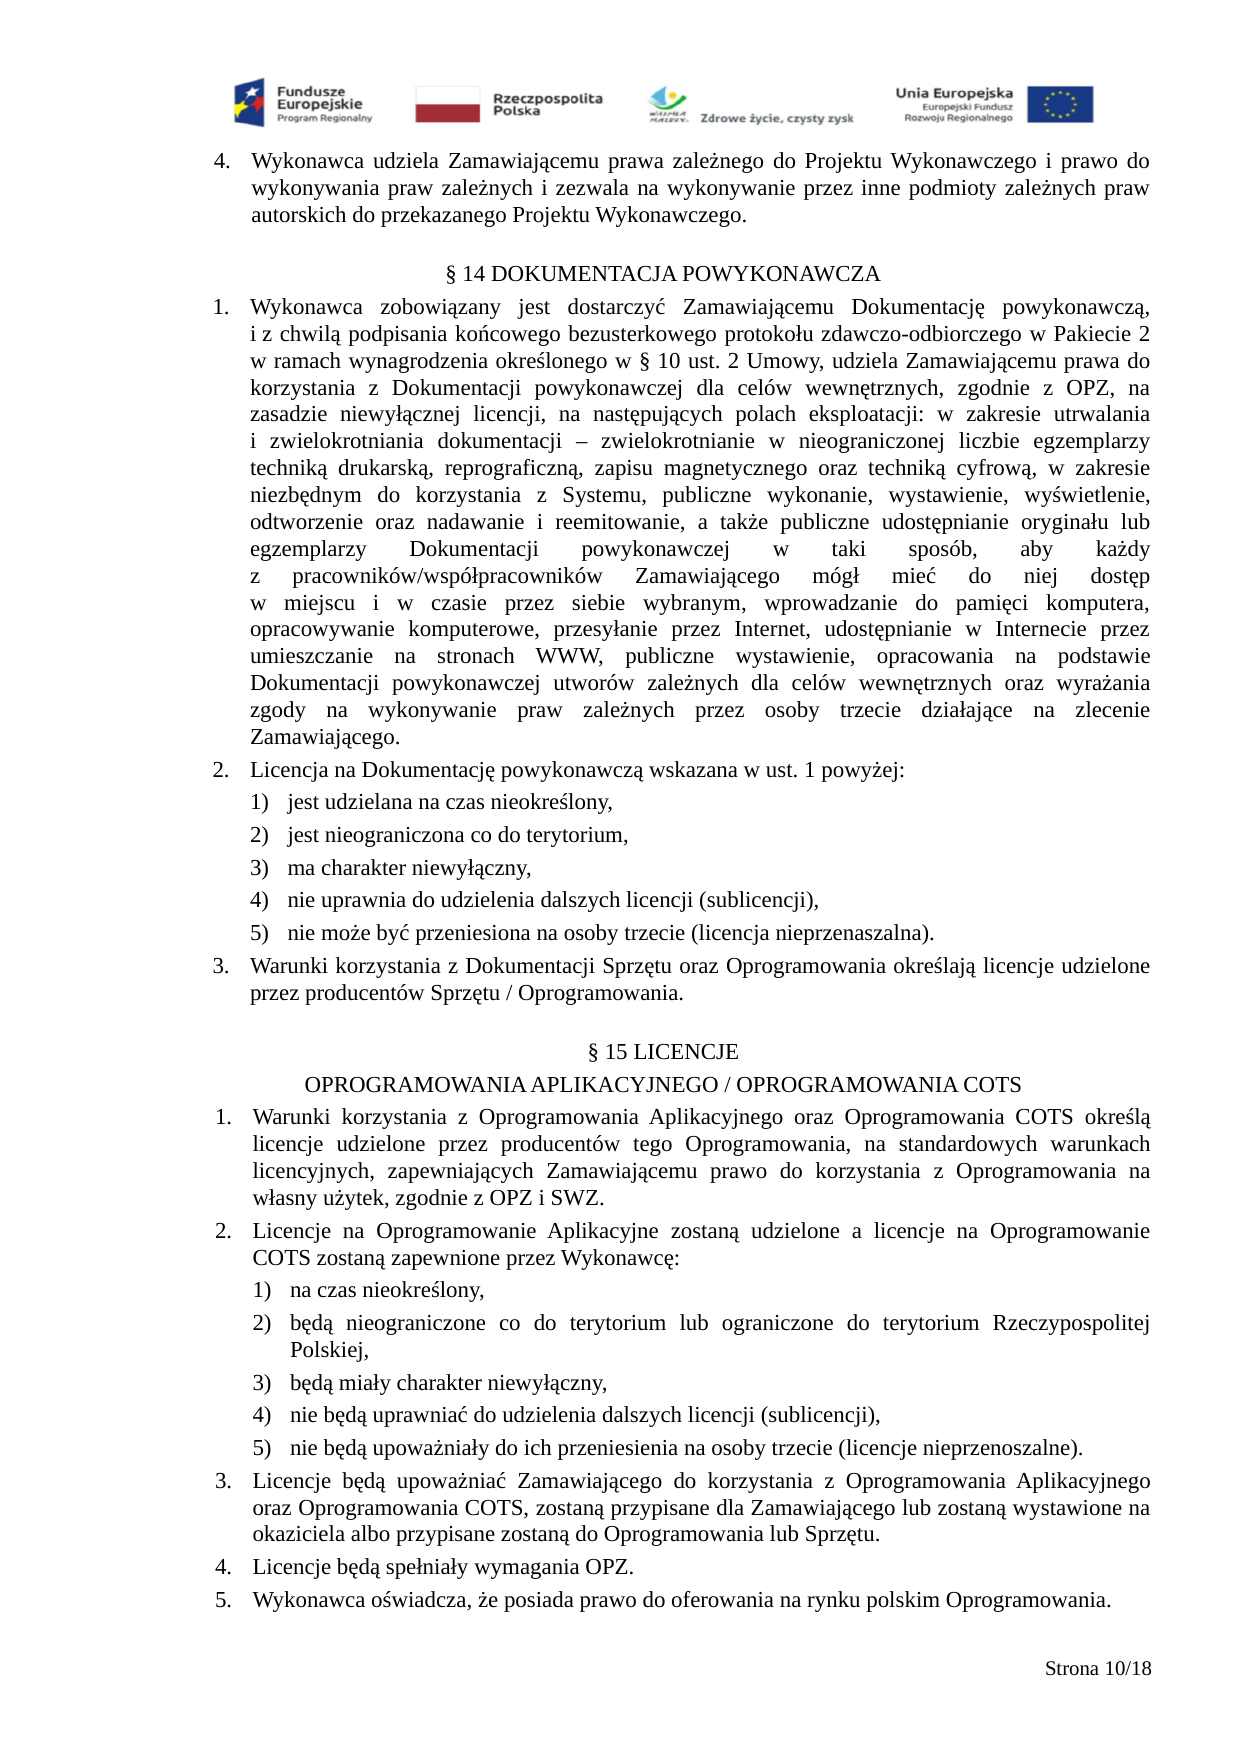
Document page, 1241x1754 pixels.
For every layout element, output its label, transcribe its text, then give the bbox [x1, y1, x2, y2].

list nie będą upoważniały do ich przeniesienia na osoby trzecie (licencje nieprzenoszalne). [252, 1434, 1152, 1460]
list na czas nieokreślony, [252, 1276, 1152, 1303]
list Warunki korzystania z Dokumentacji Sprzętu oraz Oprogramowania określają licencje udzielone przez producentów Sprzętu / Oprogramowania. [212, 952, 1152, 1005]
list nie uprawnia do udzielenia dalszych licencji (sublicencji), [250, 887, 1152, 913]
list będą nieograniczone co do terytorium lub ograniczone do terytorium Rzeczypospolitej Polskiej, [252, 1309, 1152, 1362]
picture [202, 65, 1127, 141]
list Warunki korzystania z Oprogramowania Aplikacyjnego oraz Oprogramowania COTS określą licencje udzielone przez producentów tego Oprogramowania, na standardowych warunkach licencyjnych, zapewniających Zamawiającemu prawo do korzystania z Oprogramowania na własny użytek, zgodnie z OPZ i SWZ. [215, 1103, 1152, 1210]
text OPROGRAMOWANIA APLIKACYJNEGO / OPROGRAMOWANIA COTS [176, 1071, 1150, 1097]
list jest udzielana na czas nieokreślony, [250, 788, 1152, 815]
list nie będą uprawniać do udzielenia dalszych licencji (sublicencji), [252, 1401, 1152, 1428]
list Licencje na Oprogramowanie Aplikacyjne zostaną udzielone a licencje na Oprogramowanie COTS zostaną zapewnione przez Wykonawcę: [215, 1217, 1152, 1270]
list Licencje będą upoważniać Zamawiającego do korzystania z Oprogramowania Aplikacyjnego oraz Oprogramowania COTS, zostaną przypisane dla Zamawiającego lub zostaną wystawione na okaziciela albo przypisane zostaną do Oprogramowania lub Sprzętu. [215, 1467, 1152, 1547]
list nie może być przeniesiona na osoby trzecie (licencja nieprzenaszalna). [250, 919, 1152, 946]
list Wykonawca oświadcza, że posiada prawo do oferowania na rynku polskim Oprogramowania. [215, 1586, 1152, 1612]
list Licencje będą spełniały wymagania OPZ. [215, 1553, 1152, 1579]
list będą miały charakter niewyłączny, [252, 1368, 1152, 1395]
list Licencja na Dokumentację powykonawczą wskazana w ust. 1 powyżej: [212, 756, 1152, 782]
list jest nieograniczona co do terytorium, [250, 821, 1152, 847]
text § 14 DOKUMENTACJA POWYKONAWCZA [177, 260, 1149, 287]
list Wykonawca udziela Zamawiającemu prawa zależnego do Projektu Wykonawczego i prawo do wykonywania praw zależnych i zezwala na wykonywanie przez inne podmioty zależnych praw autorskich do przekazanego Projektu Wykonawczego. [213, 147, 1152, 228]
list ma charakter niewyłączny, [250, 854, 1152, 880]
text § 15 LICENCJE [176, 1038, 1150, 1064]
list Wykonawca zobowiązany jest dostarczyć Zamawiającemu Dokumentację powykonawczą, i z chwilą podpisania końcowego bezusterkowego protokołu zdawczo-odbiorczego w Pakiecie 2 w ramach wynagrodzenia określonego w § 10 ust. 2 Umowy, udziela Zamawiającemu prawa do korzystania z Dokumentacji powykonawczej dla celów wewnętrznych, zgodnie z OPZ, na zasadzie niewyłącznej licencji, na następujących polach eksploatacji: w zakresie utrwalania i zwielokrotniania dokumentacji – zwielokrotnianie w nieograniczonej liczbie egzemplarzy techniką drukarską, reprograficzną, zapisu magnetycznego oraz techniką cyfrową, w zakresie niezbędnym do korzystania z Systemu, publiczne wykonanie, wystawienie, wyświetlenie, odtworzenie oraz nadawanie i reemitowanie, a także publiczne udostępnianie oryginału lub egzemplarzy Dokumentacji powykonawczej w taki sposób, aby każdy z pracowników/współpracowników Zamawiającego mógł mieć do niej dostęp w miejscu i w czasie przez siebie wybranym, wprowadzanie do pamięci komputera, opracowywanie komputerowe, przesyłanie przez Internet, udostępnianie w Internecie przez umieszczanie na stronach WWW, publiczne wystawienie, opracowania na podstawie Dokumentacji powykonawczej utworów zależnych dla celów wewnętrznych oraz wyrażania zgody na wykonywanie praw zależnych przez osoby trzecie działające na zlecenie Zamawiającego. [212, 293, 1152, 749]
